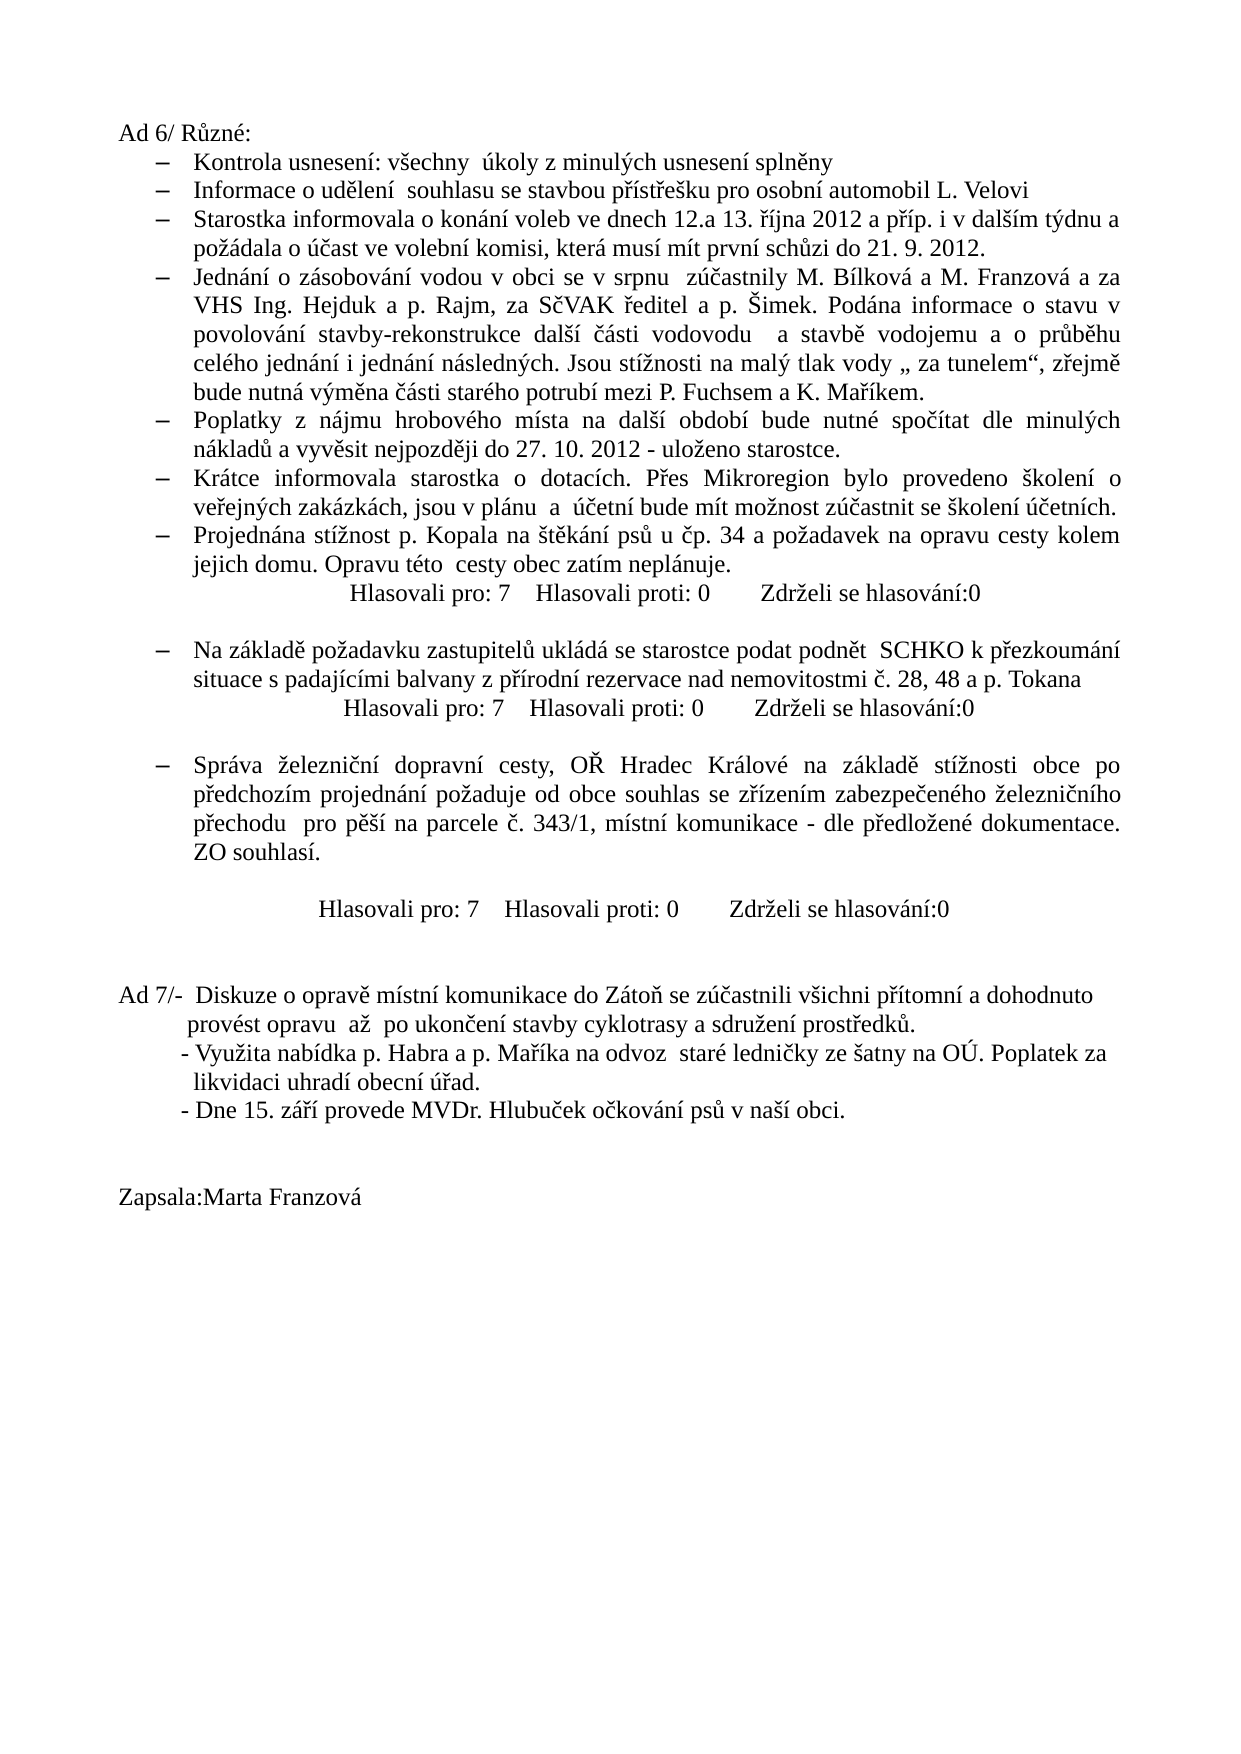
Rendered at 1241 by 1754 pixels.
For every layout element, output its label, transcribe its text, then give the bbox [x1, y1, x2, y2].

text provést opravu až po ukončení stavby cyklotrasy a sdružení prostředků. [118, 1009, 1122, 1038]
list Poplatky z nájmu hrobového místa na další období bude nutné spočítat dle minulých nákladů a vyvěsit nejpozději do 27. 10. 2012 - uloženo starostce. [156, 406, 1122, 463]
list Kontrola usnesení: všechny úkoly z minulých usnesení splněny [156, 147, 1122, 176]
text likvidaci uhradí obecní úřad. [118, 1067, 1122, 1096]
text Ad 6/ Různé: [118, 118, 1122, 147]
list Starostka informovala o konání voleb ve dnech 12.a 13. října 2012 a příp. i v dalším týdnu a požádala o účast ve volební komisi, která musí mít první schůzi do 21. 9. 2012. [156, 204, 1122, 262]
list Hlasovali pro: 7 Hlasovali proti: 0 Zdrželi se hlasování:0 [156, 578, 1122, 607]
list Na základě požadavku zastupitelů ukládá se starostce podat podnět SCHKO k přezkoumání situace s padajícími balvany z přírodní rezervace nad nemovitostmi č. 28, 48 a p. Tokana [156, 636, 1122, 693]
list Hlasovali pro: 7 Hlasovali proti: 0 Zdrželi se hlasování:0 [156, 894, 1122, 923]
list Projednána stížnost p. Kopala na štěkání psů u čp. 34 a požadavek na opravu cesty kolem jejich domu. Opravu této cesty obec zatím neplánuje. [156, 521, 1122, 578]
list Krátce informovala starostka o dotacích. Přes Mikroregion bylo provedeno školení o veřejných zakázkách, jsou v plánu a účetní bude mít možnost zúčastnit se školení účetních. [156, 463, 1122, 521]
list Správa železniční dopravní cesty, OŘ Hradec Králové na základě stížnosti obce po předchozím projednání požaduje od obce souhlas se zřízením zabezpečeného železničního přechodu pro pěší na parcele č. 343/1, místní komunikace - dle předložené dokumentace. ZO souhlasí. [156, 751, 1122, 866]
list Informace o udělení souhlasu se stavbou přístřešku pro osobní automobil L. Velovi [156, 176, 1122, 204]
list Hlasovali pro: 7 Hlasovali proti: 0 Zdrželi se hlasování:0 [156, 693, 1122, 722]
list Jednání o zásobování vodou v obci se v srpnu zúčastnily M. Bílková a M. Franzová a za VHS Ing. Hejduk a p. Rajm, za SčVAK ředitel a p. Šimek. Podána informace o stavu v povolování stavby-rekonstrukce další části vodovodu a stavbě vodojemu a o průběhu celého jednání i jednání následných. Jsou stížnosti na malý tlak vody „ za tunelem“, zřejmě bude nutná výměna části starého potrubí mezi P. Fuchsem a K. Maříkem. [156, 262, 1122, 406]
text - Dne 15. září provede MVDr. Hlubuček očkování psů v naší obci. [118, 1096, 1122, 1124]
text Ad 7/- Diskuze o opravě místní komunikace do Zátoň se zúčastnili všichni přítomní a dohodnuto [118, 981, 1122, 1009]
text - Využita nabídka p. Habra a p. Maříka na odvoz staré ledničky ze šatny na OÚ. Poplatek za [118, 1038, 1122, 1067]
text Zapsala:Marta Franzová [118, 1182, 1122, 1211]
